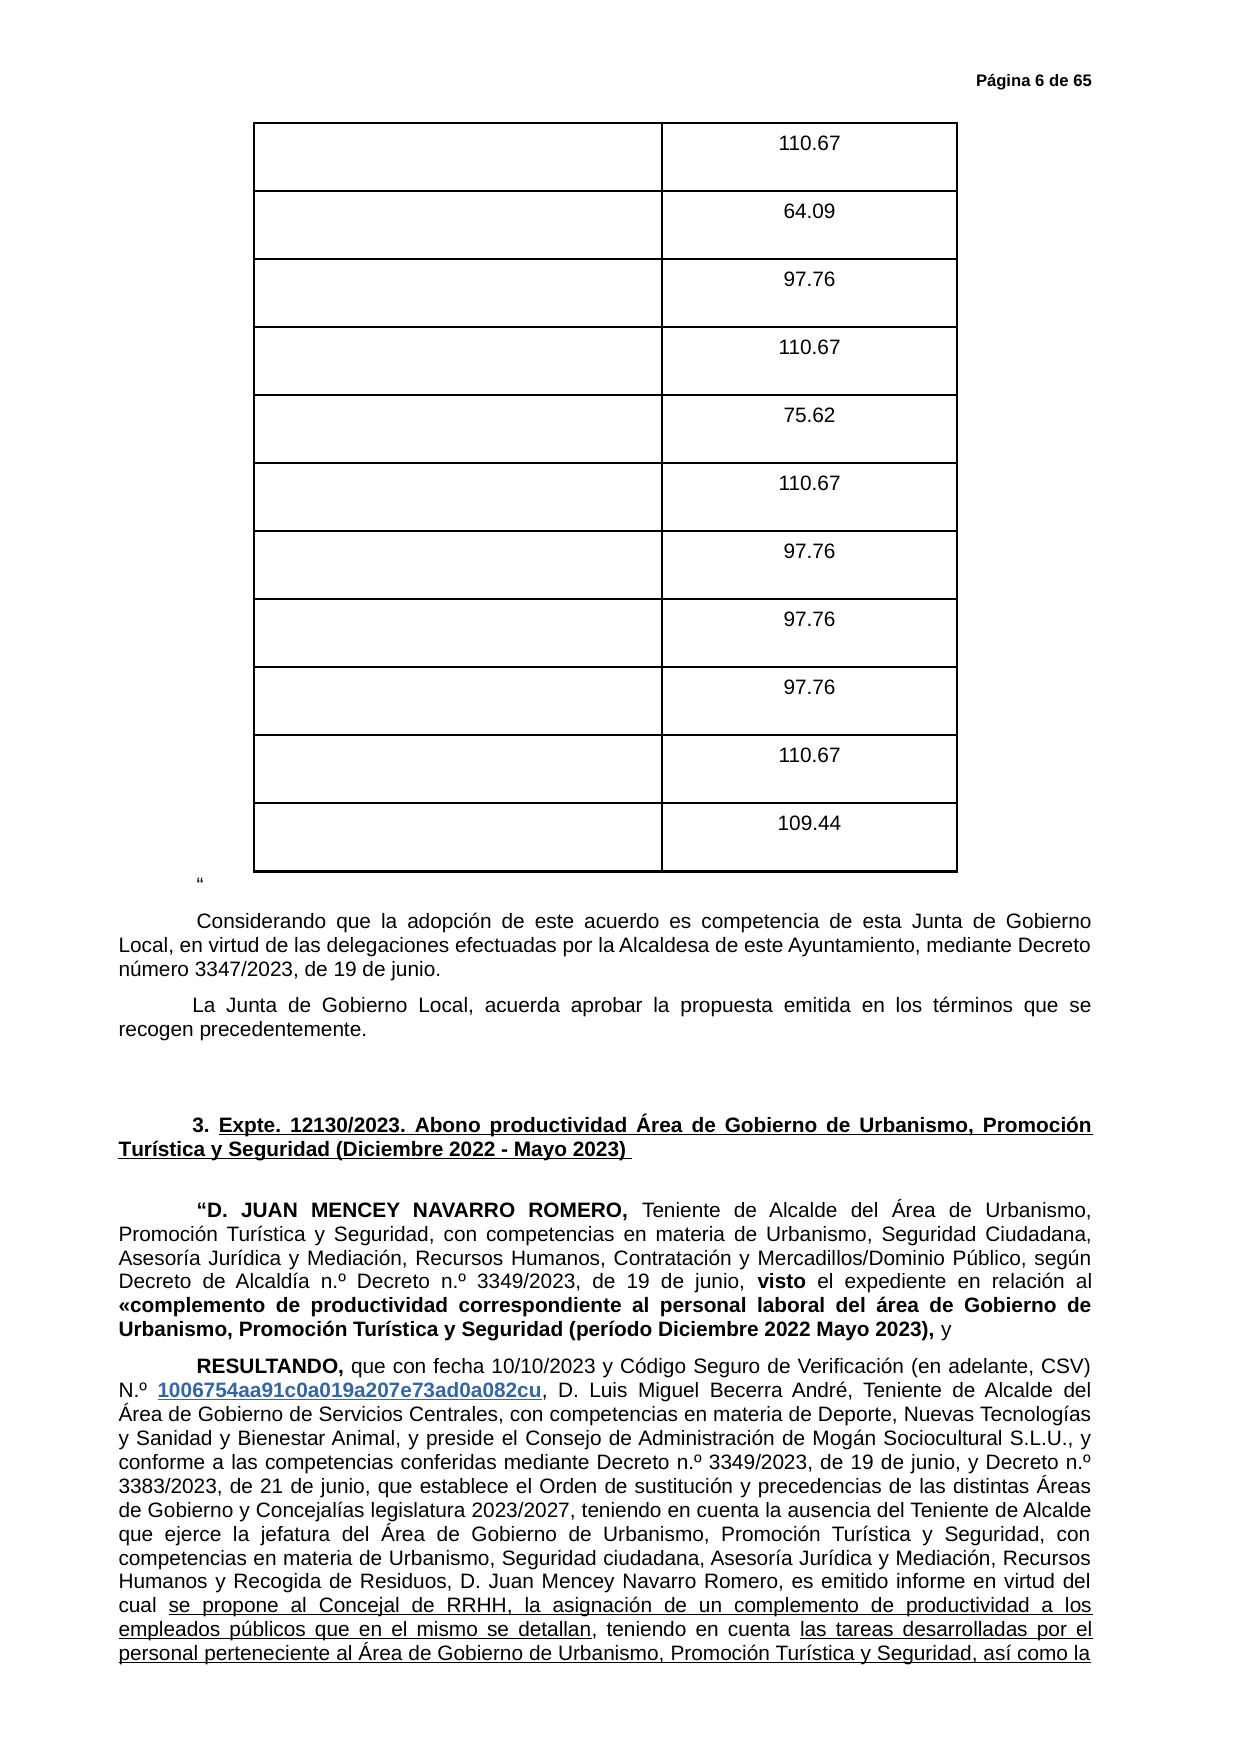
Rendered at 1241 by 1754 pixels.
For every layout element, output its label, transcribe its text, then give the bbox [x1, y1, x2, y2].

table_cell 97,76 [663, 532, 956, 598]
table_cell [255, 192, 661, 258]
table_cell [255, 736, 661, 802]
table_cell 110,67 [663, 736, 956, 802]
table_cell 97,76 [663, 260, 956, 326]
table_cell 109,44 [663, 804, 956, 870]
table_cell [255, 804, 661, 870]
table_cell [255, 124, 661, 190]
text “D. JUAN MENCEY NAVARRO ROMERO, Teniente de Alcalde del Área de Urbanismo, Promoción Turística y Seguridad, con competencias en materia de Urbanismo, Seguridad Ciudadana, Asesoría Jurídica y Mediación, Recursos Humanos, Contratación y Mercadillos/Dominio Público, según Decreto de Alcaldía n.º Decreto n.º 3349/2023, de 19 de junio, visto el expediente en relación al «complemento de productividad correspondiente al personal laboral del área de Gobierno de Urbanismo, Promoción Turística y Seguridad (período Diciembre 2022 Mayo 2023), y [118, 1197, 1092, 1341]
text “ [118, 872, 1092, 896]
text RESULTANDO, que con fecha 10/10/2023 y Código Seguro de Verificación (en adelante, CSV) N.º 1006754aa91c0a019a207e73ad0a082cu, D. Luis Miguel Becerra André, Teniente de Alcalde del Área de Gobierno de Servicios Centrales, con competencias en materia de Deporte, Nuevas Tecnologías y Sanidad y Bienestar Animal, y preside el Consejo de Administración de Mogán Sociocultural S.L.U., y conforme a las competencias conferidas mediante Decreto n.º 3349/2023, de 19 de junio, y Decreto n.º 3383/2023, de 21 de junio, que establece el Orden de sustitución y precedencias de las distintas Áreas de Gobierno y Concejalías legislatura 2023/2027, teniendo en cuenta la ausencia del Teniente de Alcalde que ejerce la jefatura del Área de Gobierno de Urbanismo, Promoción Turística y Seguridad, con competencias en materia de Urbanismo, Seguridad ciudadana, Asesoría Jurídica y Mediación, Recursos Humanos y Recogida de Residuos, D. Juan Mencey Navarro Romero, es emitido informe en virtud del cual se propone al Concejal de RRHH, la asignación de un complemento de productividad a los empleados públicos que en el mismo se detallan, teniendo en cuenta las tareas desarrolladas por el personal perteneciente al Área de Gobierno de Urbanismo, Promoción Turística y Seguridad, así como la [118, 1354, 1092, 1665]
table_cell 97,76 [663, 600, 956, 666]
table_cell [255, 532, 661, 598]
text La Junta de Gobierno Local, acuerda aprobar la propuesta emitida en los términos que se recogen precedentemente. [118, 993, 1092, 1041]
table_cell 110,67 [663, 124, 956, 190]
table_cell 97,76 [663, 668, 956, 734]
table_cell [255, 260, 661, 326]
table_cell [255, 464, 661, 530]
table_cell 110,67 [663, 328, 956, 394]
text 3. Expte. 12130/2023. Abono productividad Área de Gobierno de Urbanismo, Promoción Turística y Seguridad (Diciembre 2022 - Mayo 2023) [118, 1113, 1092, 1161]
table_cell [255, 328, 661, 394]
table_cell 75,62 [663, 396, 956, 462]
table_cell 64,09 [663, 192, 956, 258]
text Considerando que la adopción de este acuerdo es competencia de esta Junta de Gobierno Local, en virtud de las delegaciones efectuadas por la Alcaldesa de este Ayuntamiento, mediante Decreto número 3347/2023, de 19 de junio. [118, 909, 1092, 981]
table_cell [255, 396, 661, 462]
table_cell [255, 600, 661, 666]
table_cell 110,67 [663, 464, 956, 530]
table_cell [255, 668, 661, 734]
